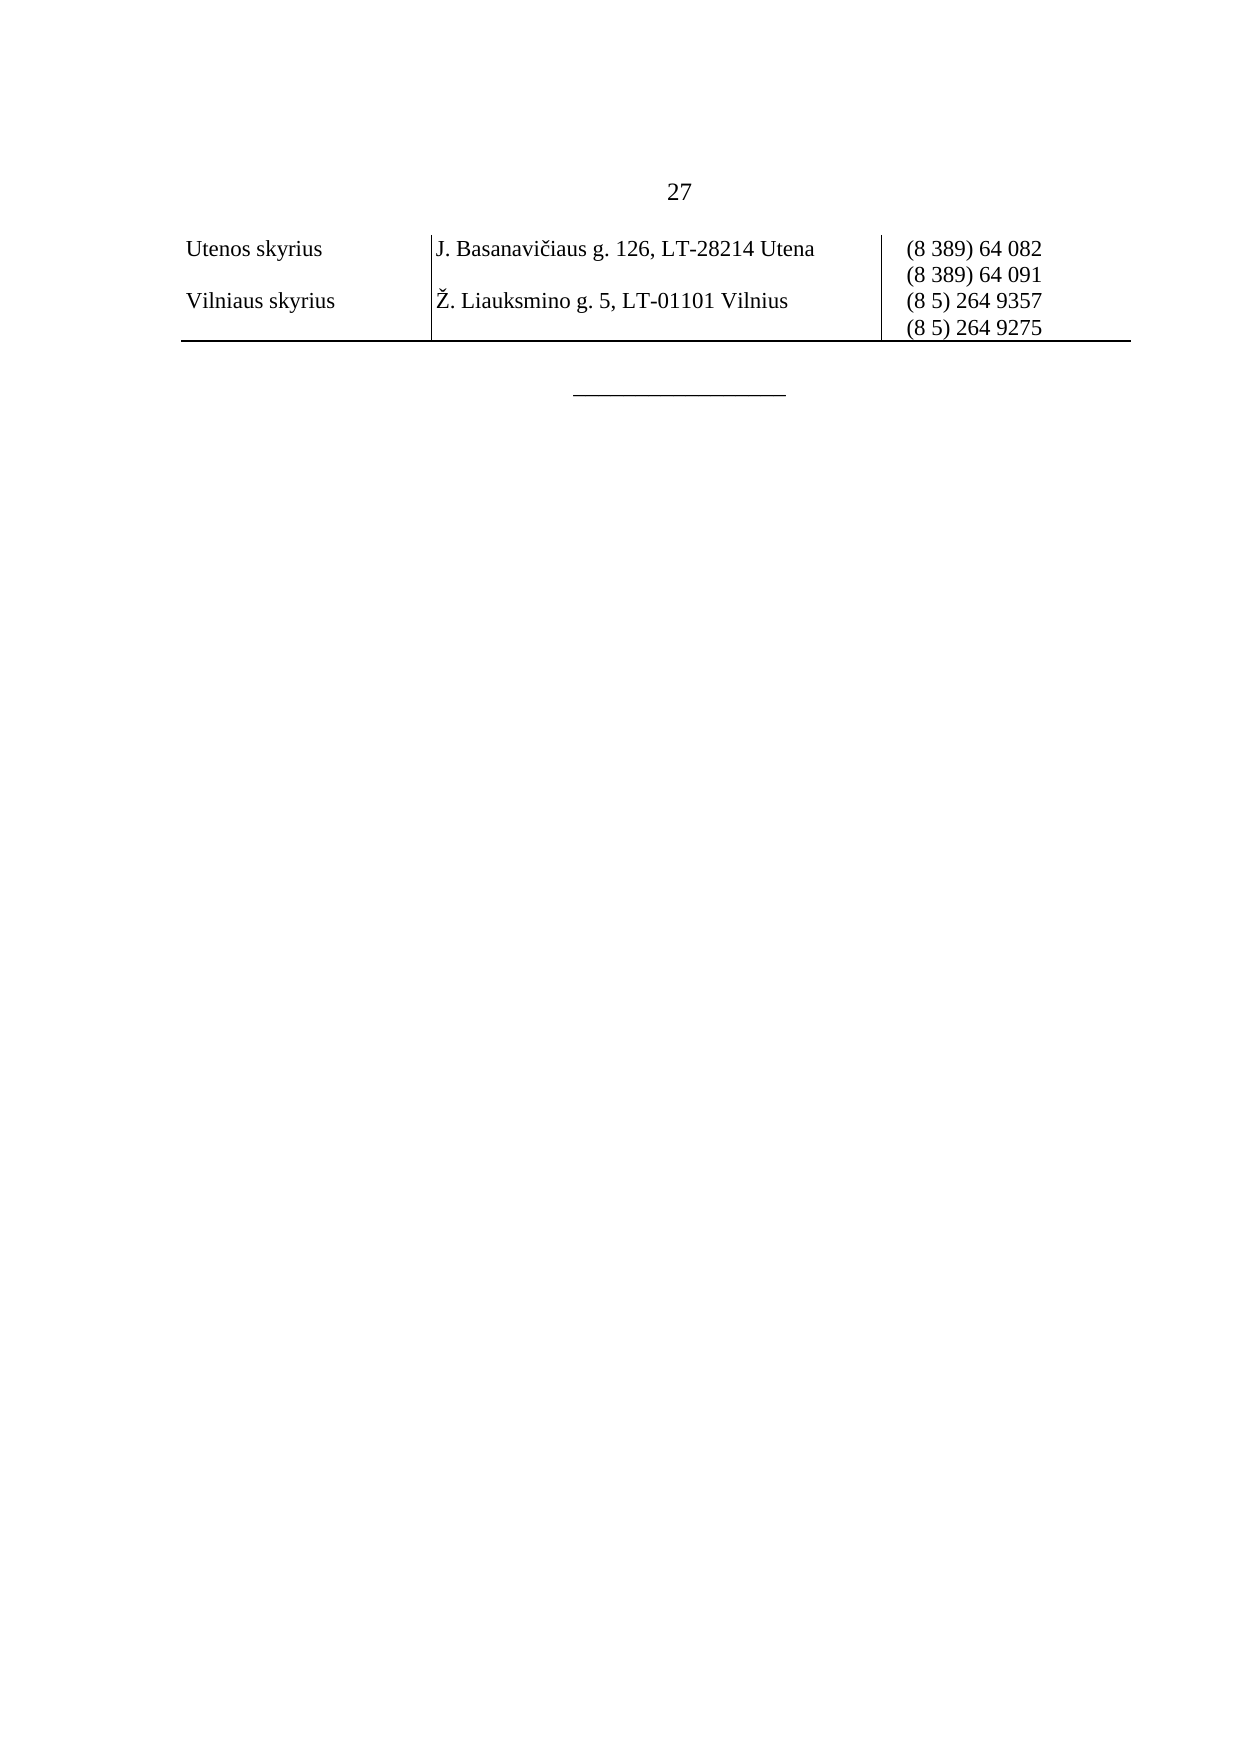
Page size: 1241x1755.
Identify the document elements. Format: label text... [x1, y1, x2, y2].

table_cell Utenos skyrius [181, 235, 431, 287]
table_cell (8 5) 264 9357 (8 5) 264 9275 [882, 288, 906, 340]
table_cell J. Basanavičiaus g. 126, LT-28214 Utena [432, 235, 881, 287]
table_cell Vilniaus skyrius [181, 288, 431, 340]
text _________________ [177, 370, 1181, 399]
table_cell (8 389) 64 082 (8 389) 64 091 [882, 235, 906, 287]
table_cell Ž. Liauksmino g. 5, LT-01101 Vilnius [432, 288, 881, 340]
